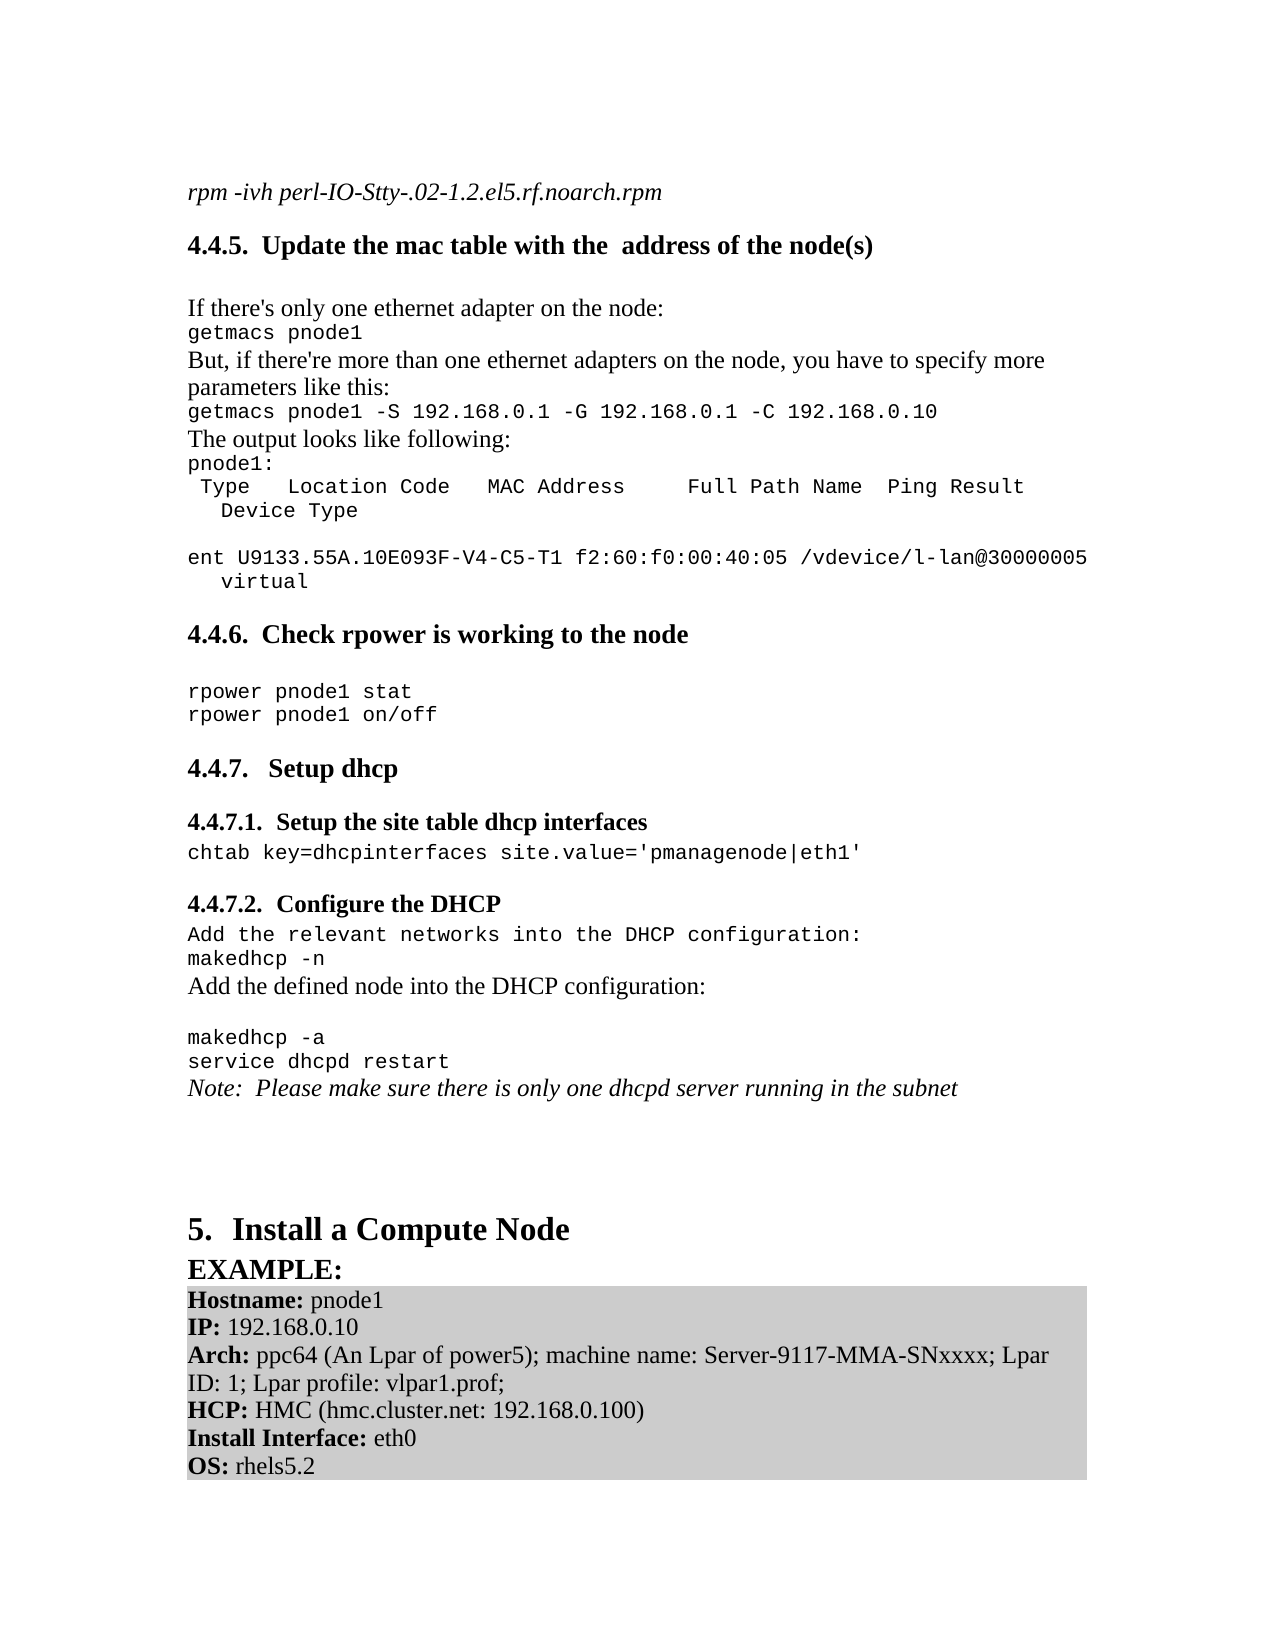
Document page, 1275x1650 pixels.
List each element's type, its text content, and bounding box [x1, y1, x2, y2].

text rpower pnode1 stat [187, 681, 1087, 704]
text If there's only one ethernet adapter on the node: [187, 294, 1087, 322]
text Add the relevant networks into the DHCP configuration: [187, 924, 1087, 948]
text makedhcp -n [187, 948, 1087, 972]
text Hostname: pnode1 [187, 1286, 1087, 1313]
text OS: rhels5.2 [187, 1452, 1087, 1480]
text Install Interface: eth0 [187, 1424, 1087, 1452]
text service dhcpd restart [187, 1051, 1087, 1074]
subtitle Install a Compute Node [187, 1210, 1087, 1247]
text rpm -ivh perl-IO-Stty-.02-1.2.el5.rf.noarch.rpm [187, 178, 1087, 205]
text chtab key=dhcpinterfaces site.value='pmanagenode|eth1' [187, 842, 1087, 866]
subtitle Configure the DHCP [187, 891, 1087, 918]
subtitle Setup dhcp [187, 753, 1087, 783]
text But, if there're more than one ethernet adapters on the node, you have to specify more parameters like this: [187, 346, 1087, 401]
text getmacs pnode1 -S 192.168.0.1 -G 192.168.0.1 -C 192.168.0.10 [187, 401, 1087, 425]
text HCP: HMC (hmc.cluster.net: 192.168.0.100) [187, 1397, 1087, 1424]
text Arch: ppc64 (An Lpar of power5); machine name: Server-9117-MMA-SNxxxx; Lpar ID: 1; Lpar profile: vlpar1.prof; [187, 1341, 1087, 1397]
text Add the defined node into the DHCP configuration: [187, 972, 1087, 999]
text rpower pnode1 on/off [187, 704, 1087, 728]
text ent U9133.55A.10E093F-V4-C5-T1 f2:60:f0:00:40:05 /vdevice/l-lan@30000005 virtual [187, 547, 1087, 594]
text The output looks like following: [187, 425, 1087, 452]
text Note: Please make sure there is only one dhcpd server running in the subnet [187, 1074, 1087, 1102]
text IP: 192.168.0.10 [187, 1313, 1087, 1341]
text EXAMPLE: [187, 1253, 1087, 1286]
subtitle Update the mac table with the address of the node(s) [187, 230, 1087, 260]
text makedhcp -a [187, 1027, 1087, 1051]
text pnode1: [187, 452, 1087, 476]
text getmacs pnode1 [187, 322, 1087, 346]
subtitle Setup the site table dhcp interfaces [187, 808, 1087, 836]
subtitle Check rpower is working to the node [187, 619, 1087, 649]
text Type Location Code MAC Address Full Path Name Ping Result Device Type [187, 476, 1087, 523]
